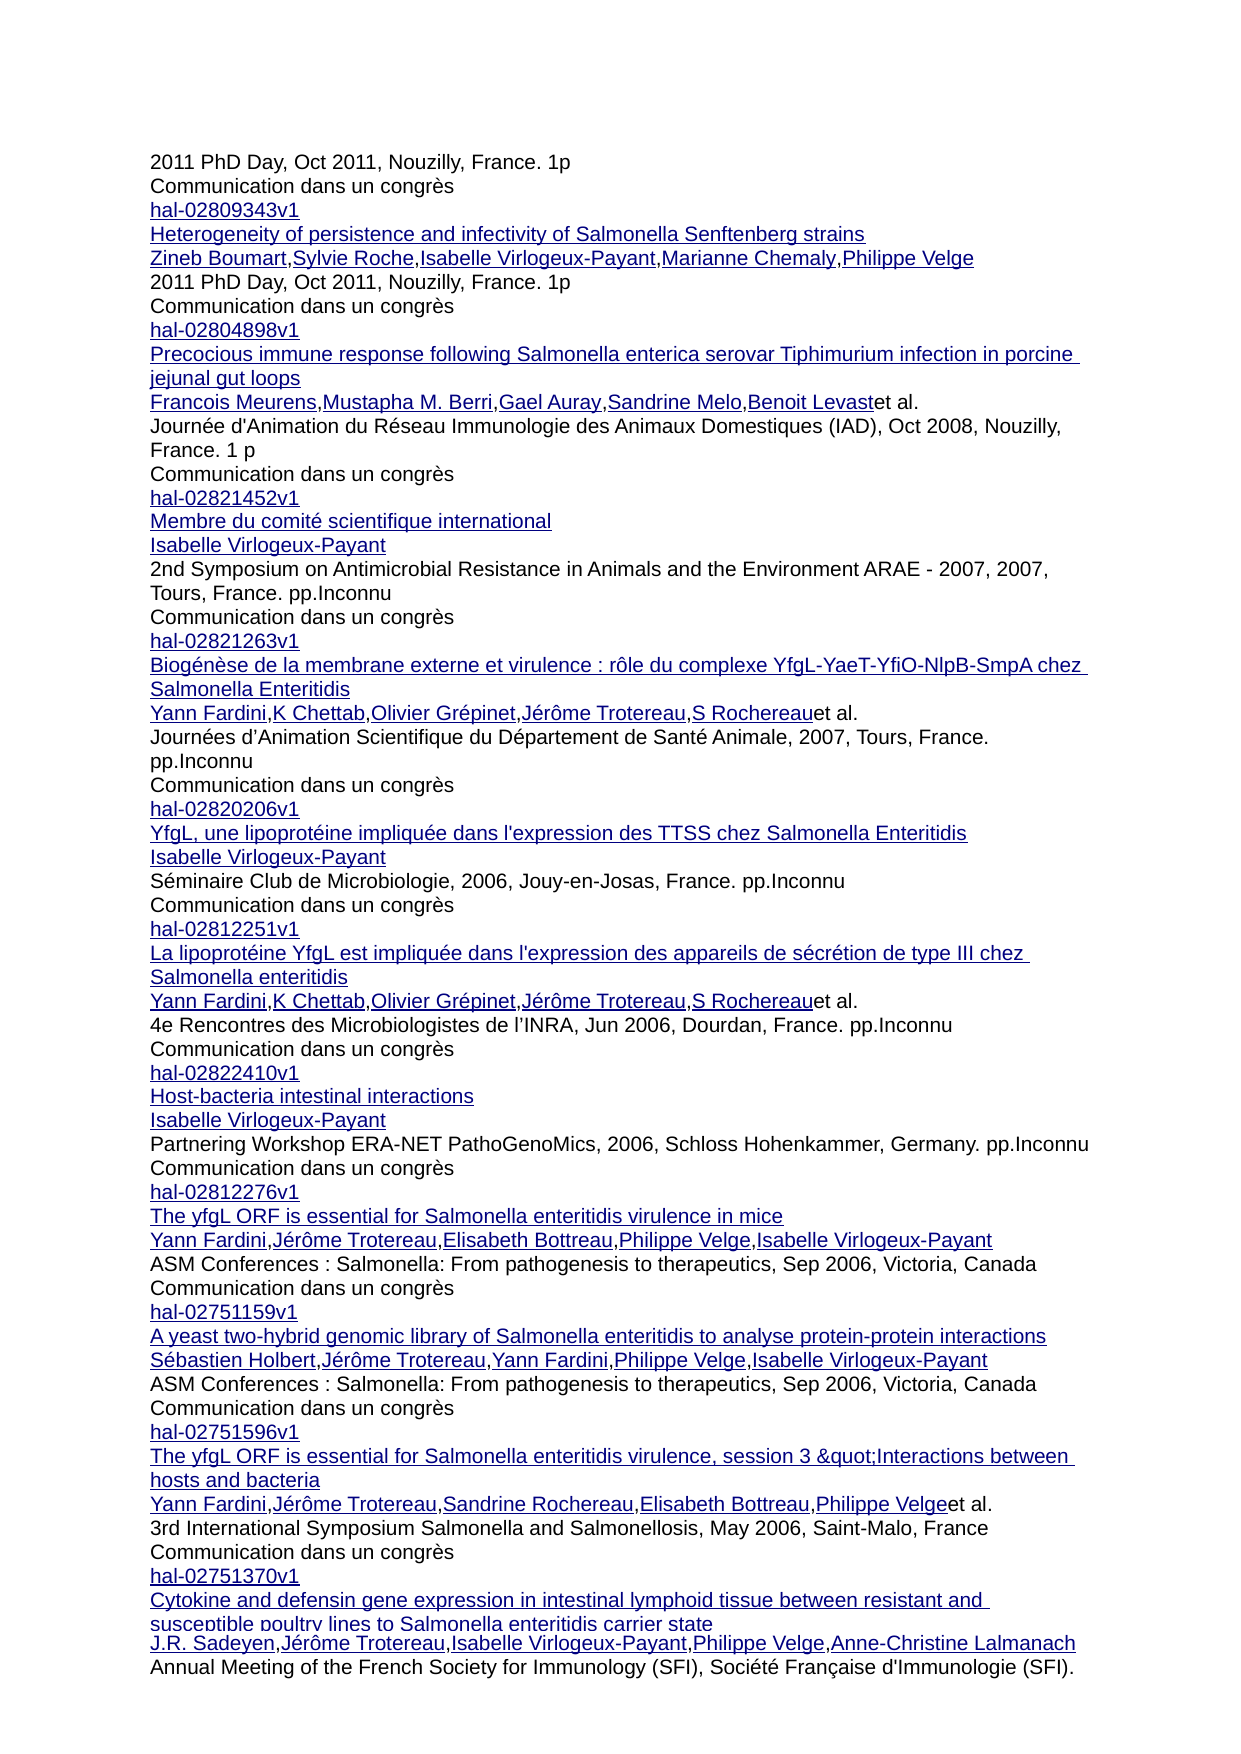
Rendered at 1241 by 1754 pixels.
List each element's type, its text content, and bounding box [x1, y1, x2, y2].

table_cell La lipoprotéine YfgL est impliquée dans l'expression des appareils de sécrétion de type III chez Salmonella enteritidis Yann Fardini,K Chettab,Olivier Grépinet,Jérôme Trotereau,S Rochereauet al. 4e Rencontres des Microbiologistes de l’INRA, Jun 2006, Dourdan, France. pp.Inconnu Communication dans un congrès hal-02822410v1 [150, 941, 1090, 1084]
table_cell YfgL, une lipoprotéine impliquée dans l'expression des TTSS chez Salmonella Enteritidis Isabelle Virlogeux-Payant Séminaire Club de Microbiologie, 2006, Jouy-en-Josas, France. pp.Inconnu Communication dans un congrès hal-02812251v1 [150, 821, 1090, 941]
table_cell Host-bacteria intestinal interactions Isabelle Virlogeux-Payant Partnering Workshop ERA-NET PathoGenoMics, 2006, Schloss Hohenkammer, Germany. pp.Inconnu Communication dans un congrès hal-02812276v1 [150, 1084, 1090, 1204]
table_cell Cytokine and defensin gene expression in intestinal lymphoid tissue between resistant and susceptible poultry lines to Salmonella enteritidis carrier state J.R. Sadeyen,Jérôme Trotereau,Isabelle Virlogeux-Payant,Philippe Velge,Anne-Christine Lalmanach Annual Meeting of the French Society for Immunology (SFI), Société Française d'Immunologie (SFI). [150, 1588, 1090, 1679]
table_cell Precocious immune response following Salmonella enterica serovar Tiphimurium infection in porcine jejunal gut loops Francois Meurens,Mustapha M. Berri,Gael Auray,Sandrine Melo,Benoit Levastet al. Journée d'Animation du Réseau Immunologie des Animaux Domestiques (IAD), Oct 2008, Nouzilly, France. 1 p Communication dans un congrès hal-02821452v1 [150, 342, 1090, 509]
table_cell Membre du comité scientifique international Isabelle Virlogeux-Payant 2nd Symposium on Antimicrobial Resistance in Animals and the Environment ARAE - 2007, 2007, Tours, France. pp.Inconnu Communication dans un congrès hal-02821263v1 [150, 509, 1090, 653]
table_cell Heterogeneity of persistence and infectivity of Salmonella Senftenberg strains Zineb Boumart,Sylvie Roche,Isabelle Virlogeux-Payant,Marianne Chemaly,Philippe Velge 2011 PhD Day, Oct 2011, Nouzilly, France. 1p Communication dans un congrès hal-02804898v1 [150, 222, 1090, 342]
table_cell Biogénèse de la membrane externe et virulence : rôle du complexe YfgL-YaeT-YfiO-NlpB-SmpA chez Salmonella Enteritidis Yann Fardini,K Chettab,Olivier Grépinet,Jérôme Trotereau,S Rochereauet al. Journées d’Animation Scientifique du Département de Santé Animale, 2007, Tours, France. pp.Inconnu Communication dans un congrès hal-02820206v1 [150, 653, 1090, 821]
table_cell The yfgL ORF is essential for Salmonella enteritidis virulence in mice Yann Fardini,Jérôme Trotereau,Elisabeth Bottreau,Philippe Velge,Isabelle Virlogeux-Payant ASM Conferences : Salmonella: From pathogenesis to therapeutics, Sep 2006, Victoria, Canada Communication dans un congrès hal-02751159v1 [150, 1204, 1090, 1324]
table_cell The yfgL ORF is essential for Salmonella enteritidis virulence, session 3 &quot;Interactions between hosts and bacteria Yann Fardini,Jérôme Trotereau,Sandrine Rochereau,Elisabeth Bottreau,Philippe Velgeet al. 3rd International Symposium Salmonella and Salmonellosis, May 2006, Saint-Malo, France Communication dans un congrès hal-02751370v1 [150, 1444, 1090, 1587]
table_cell A yeast two-hybrid genomic library of Salmonella enteritidis to analyse protein-protein interactions Sébastien Holbert,Jérôme Trotereau,Yann Fardini,Philippe Velge,Isabelle Virlogeux-Payant ASM Conferences : Salmonella: From pathogenesis to therapeutics, Sep 2006, Victoria, Canada Communication dans un congrès hal-02751596v1 [150, 1324, 1090, 1444]
table_cell 2011 PhD Day, Oct 2011, Nouzilly, France. 1p Communication dans un congrès hal-02809343v1 [150, 150, 1090, 222]
